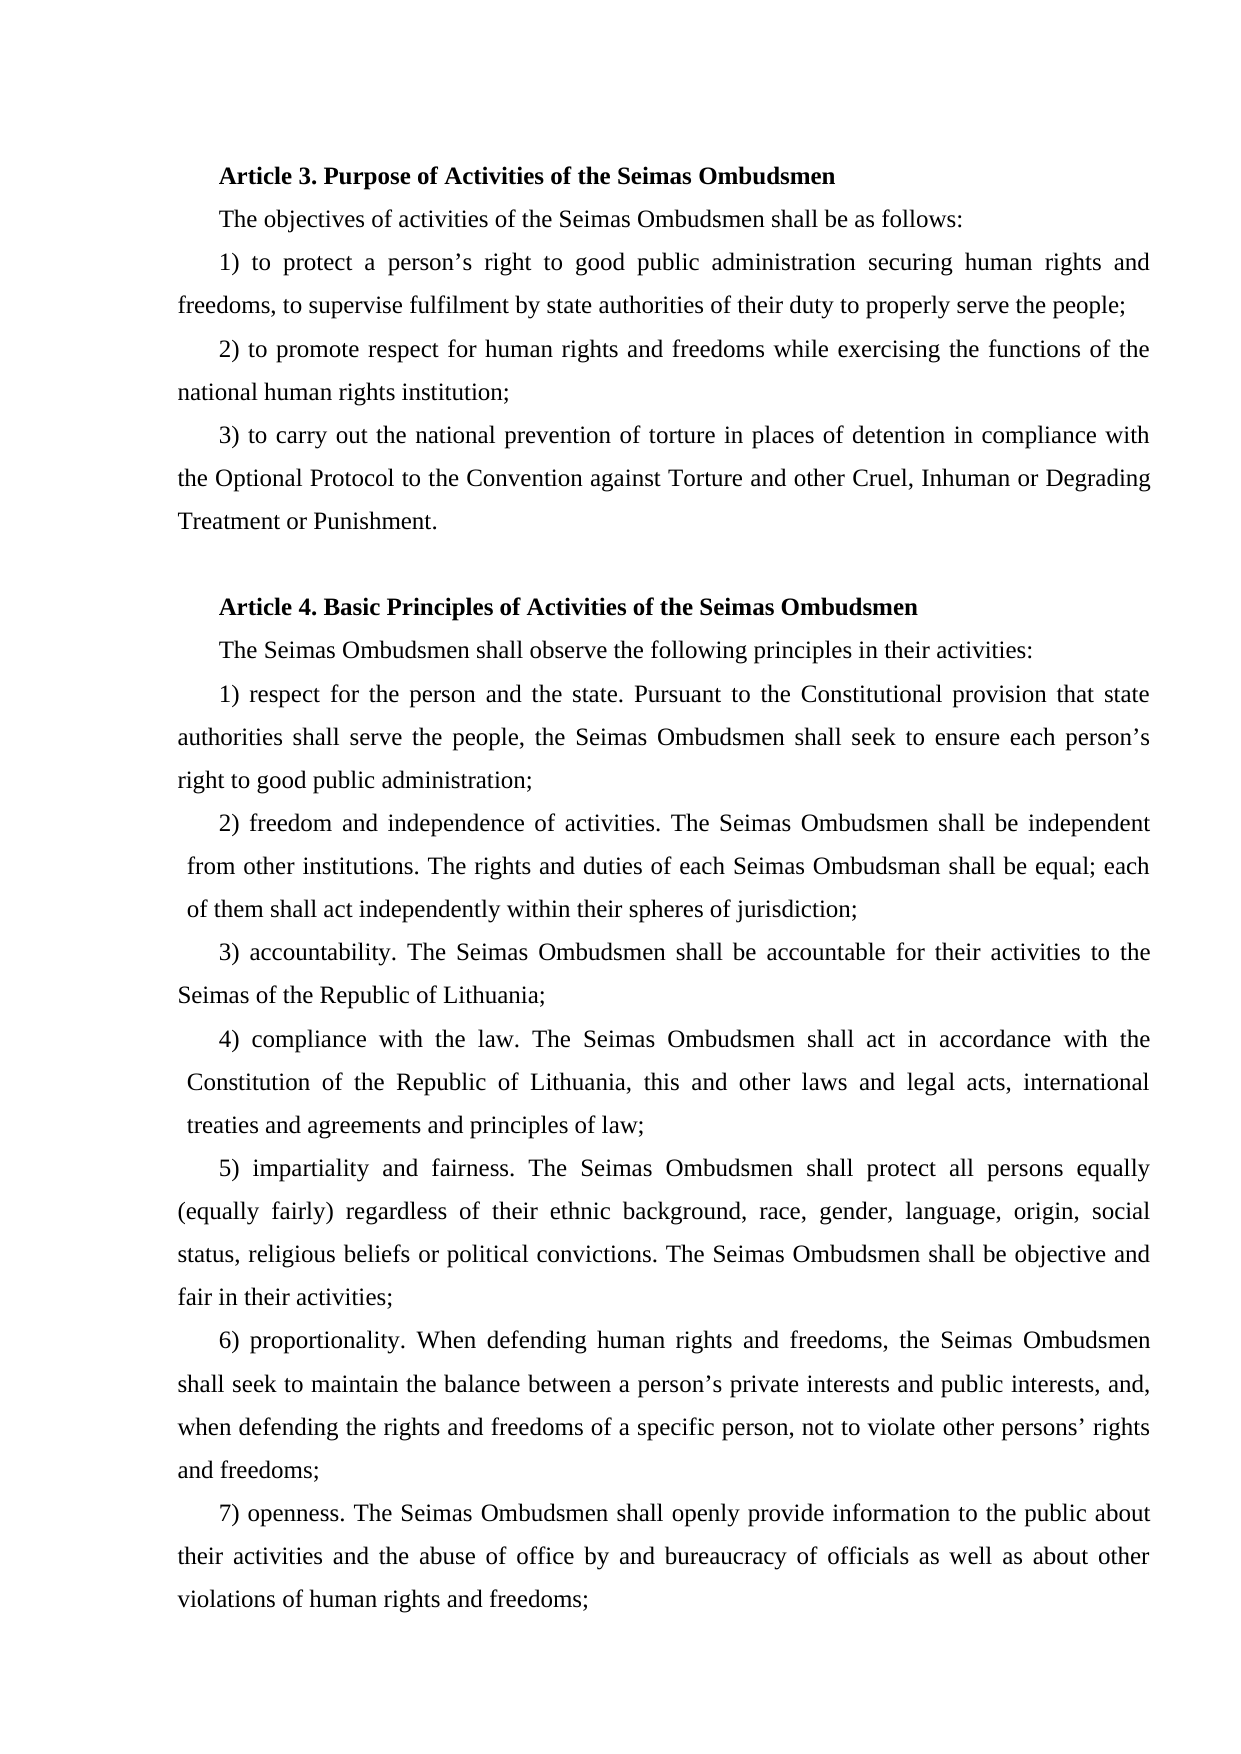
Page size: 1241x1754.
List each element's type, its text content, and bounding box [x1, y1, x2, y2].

text 2) freedom and independence of activities. The Seimas Ombudsmen shall be independent from other institutions. The rights and duties of each Seimas Ombudsman shall be equal; each of them shall act independently within their spheres of jurisdiction; [187, 808, 1152, 923]
text 5) impartiality and fairness. The Seimas Ombudsmen shall protect all persons equally (equally fairly) regardless of their ethnic background, race, gender, language, origin, social status, religious beliefs or political convictions. The Seimas Ombudsmen shall be objective and fair in their activities; [177, 1153, 1152, 1311]
text 3) to carry out the national prevention of torture in places of detention in compliance with the Optional Protocol to the Convention against Torture and other Cruel, Inhuman or Degrading Treatment or Punishment. [177, 420, 1152, 535]
text 3) accountability. The Seimas Ombudsmen shall be accountable for their activities to the Seimas of the Republic of Lithuania; [177, 937, 1152, 1009]
text Article 4. Basic Principles of Activities of the Seimas Ombudsmen [177, 592, 1152, 621]
text 7) openness. The Seimas Ombudsmen shall openly provide information to the public about their activities and the abuse of office by and bureaucracy of officials as well as about other violations of human rights and freedoms; [177, 1498, 1152, 1613]
text 1) to protect a person’s right to good public administration securing human rights and freedoms, to supervise fulfilment by state authorities of their duty to properly serve the people; [177, 247, 1152, 319]
text Article 3. Purpose of Activities of the Seimas Ombudsmen [177, 161, 1152, 190]
text 4) compliance with the law. The Seimas Ombudsmen shall act in accordance with the Constitution of the Republic of Lithuania, this and other laws and legal acts, international treaties and agreements and principles of law; [187, 1024, 1152, 1139]
text The Seimas Ombudsmen shall observe the following principles in their activities: [177, 636, 1152, 664]
text The objectives of activities of the Seimas Ombudsmen shall be as follows: [177, 204, 1152, 233]
text 6) proportionality. When defending human rights and freedoms, the Seimas Ombudsmen shall seek to maintain the balance between a person’s private interests and public interests, and, when defending the rights and freedoms of a specific person, not to violate other persons’ rights and freedoms; [177, 1326, 1152, 1484]
text 1) respect for the person and the state. Pursuant to the Constitutional provision that state authorities shall serve the people, the Seimas Ombudsmen shall seek to ensure each person’s right to good public administration; [177, 679, 1152, 794]
text 2) to promote respect for human rights and freedoms while exercising the functions of the national human rights institution; [177, 334, 1152, 406]
